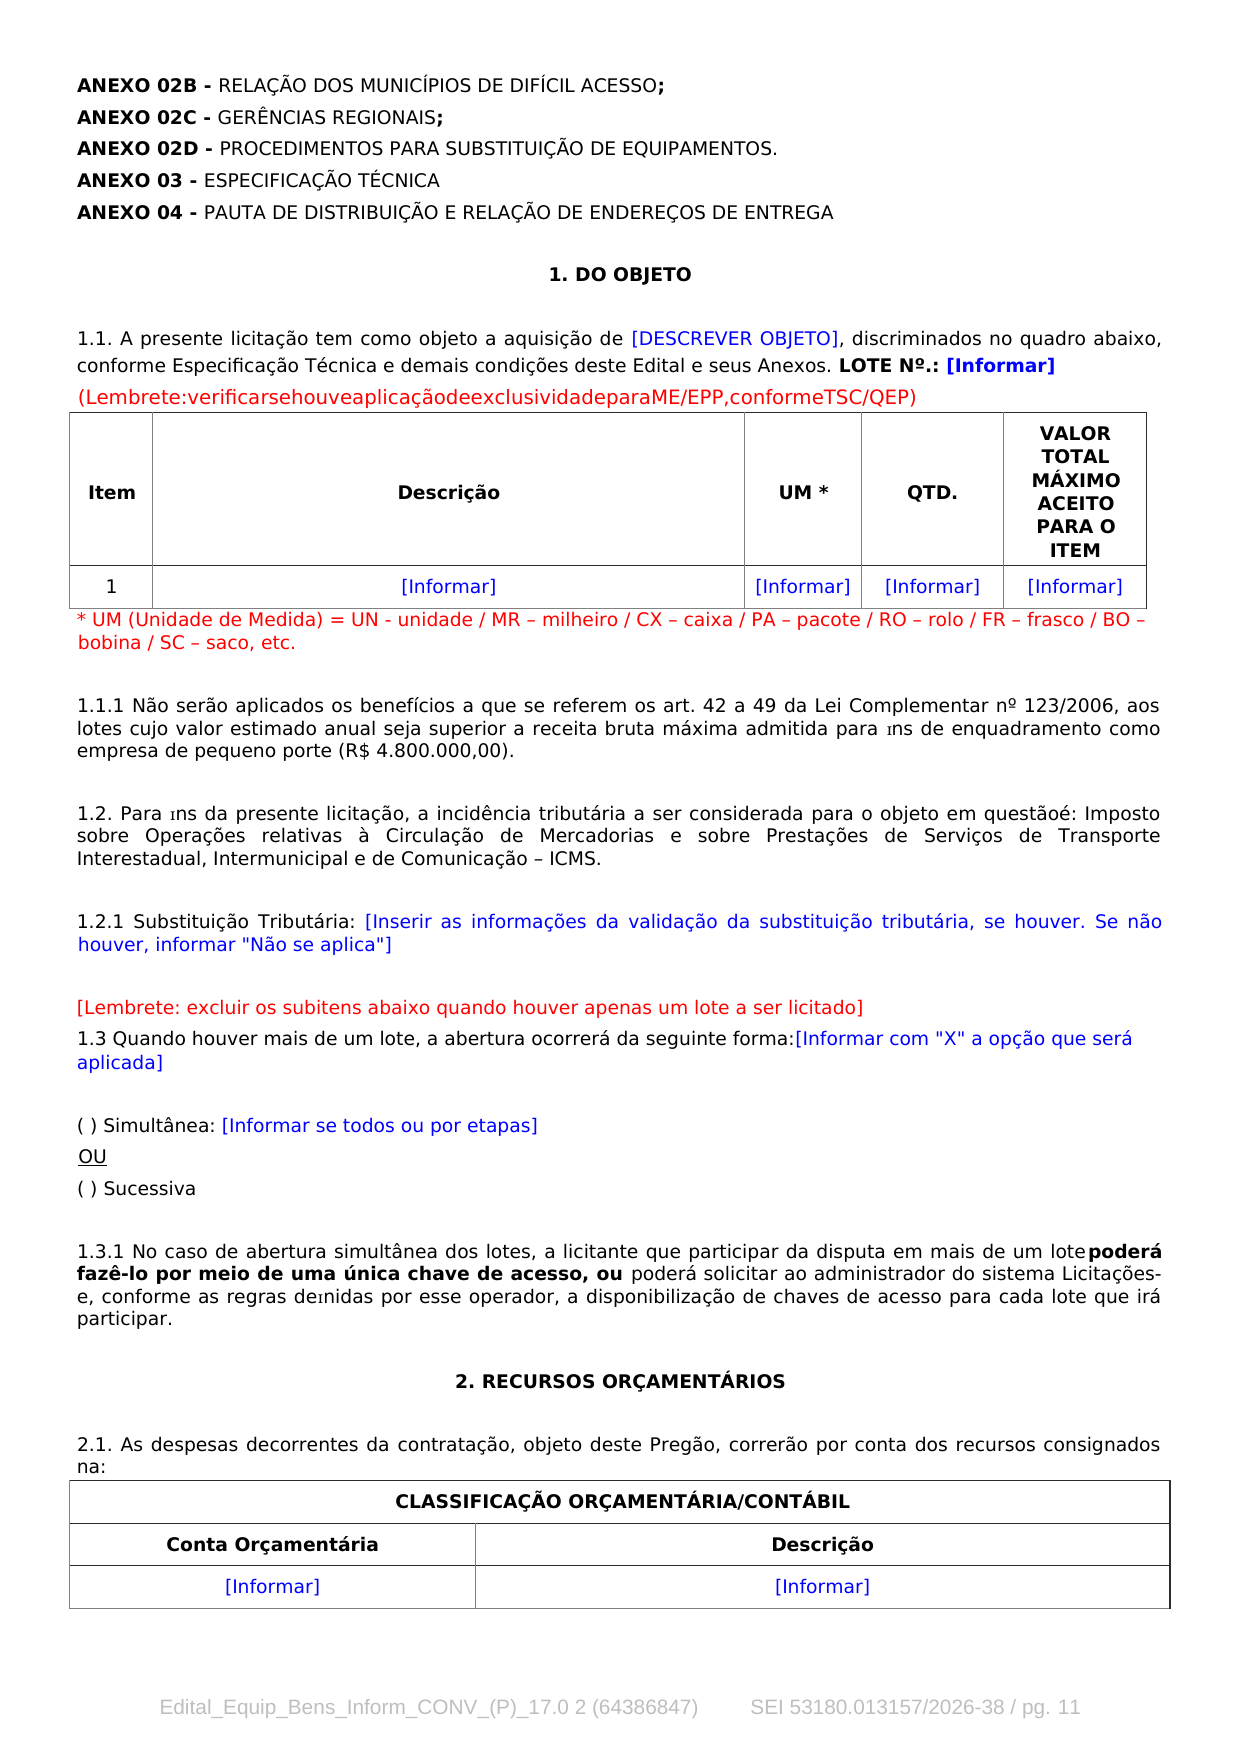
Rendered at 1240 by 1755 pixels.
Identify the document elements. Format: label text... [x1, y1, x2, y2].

text 1.2.1 Substituição Tributária: [Inserir as informações da validação da substituição tributária, se houver. Se não houver, informar "Não se aplica"] [77, 911, 1163, 955]
table_header Descrição [153, 413, 744, 565]
text ( ) Sucessiva [77, 1178, 1162, 1200]
text 2.1. As despesas decorrentes da contratação, objeto deste Pregão, correrão por conta dos recursos consignados na: [77, 1434, 1162, 1478]
table_cell Descrição [476, 1524, 1169, 1565]
table_cell [Informar] [862, 566, 1003, 607]
text 1.3.1 No caso de abertura simultânea dos lotes, a licitante que participar da disputa em mais de um lotepoderá fazê-lo por meio de uma única chave de acesso, ou poderá solicitar ao administrador do sistema Licitações-e, conforme as regras denidas por esse operador, a disponibilização de chaves de acesso para cada lote que irá participar. [77, 1241, 1162, 1330]
text OU [78, 1146, 1169, 1168]
table_cell [Informar] [153, 566, 744, 607]
subtitle (Lembrete:verificarsehouveaplicaçãodeexclusividadeparaME/EPP,conformeTSC/QEP) [78, 386, 1169, 409]
table_cell [Informar] [476, 1566, 1169, 1607]
table_header Item [70, 413, 152, 565]
table_header UM * [745, 413, 861, 565]
text * UM (Unidade de Medida) = UN - unidade / MR – milheiro / CX – caixa / PA – pacote / RO – rolo / FR – frasco / BO – bobina / SC – saco, etc. [77, 608, 1169, 654]
subtitle 1. DO OBJETO [73, 264, 1167, 286]
text ANEXO 02C - GERÊNCIAS REGIONAIS; [77, 107, 1162, 128]
text 1.2. Para ns da presente licitação, a incidência tributária a ser considerada para o objeto em questãoé: Imposto sobre Operações relativas à Circulação de Mercadorias e sobre Prestações de Serviços de Transporte Interestadual, Intermunicipal e de Comunicação – ICMS. [77, 803, 1162, 870]
text ANEXO 02B - RELAÇÃO DOS MUNICÍPIOS DE DIFÍCIL ACESSO; [77, 75, 1162, 97]
text 1.3 Quando houver mais de um lote, a abertura ocorrerá da seguinte forma:[Informar com "X" a opção que será [77, 1028, 1162, 1050]
text ANEXO 04 - PAUTA DE DISTRIBUIÇÃO E RELAÇÃO DE ENDEREÇOS DE ENTREGA [77, 202, 1162, 223]
table_cell [Informar] [70, 1566, 475, 1607]
text ANEXO 02D - PROCEDIMENTOS PARA SUBSTITUIÇÃO DE EQUIPAMENTOS. [77, 138, 1162, 160]
text 1.1. A presente licitação tem como objeto a aquisição de [DESCREVER OBJETO], discriminados no quadro abaixo, conforme Especificação Técnica e demais condições deste Edital e seus Anexos. LOTE Nº.: [Informar] [77, 327, 1162, 376]
table_header CLASSI [70, 1481, 475, 1522]
text aplicada] [77, 1052, 1163, 1073]
table_header VALOR TOTAL MÁXIMO ACEITO PARA O ITEM [1004, 413, 1146, 565]
table_cell Conta Orçamentária [70, 1524, 475, 1565]
table_header FICAÇÃO ORÇAMENTÁRIA/CONTÁBIL [475, 1481, 1169, 1522]
text [Lembrete: excluir os subitens abaixo quando houver apenas um lote a ser licitado] [77, 997, 1169, 1018]
text ANEXO 03 - ESPECIFICAÇÃO TÉCNICA [77, 170, 1162, 192]
table_cell 1 [70, 566, 152, 607]
table_header QTD. [862, 413, 1003, 565]
text ( ) Simultânea: [Informar se todos ou por etapas] [77, 1115, 1163, 1137]
text 1.1.1 Não serão aplicados os benefícios a que se referem os art. 42 a 49 da Lei Complementar nº 123/2006, aos lotes cujo valor estimado anual seja superior a receita bruta máxima admitida para ns de enquadramento como empresa de pequeno porte (R$ 4.800.000,00). [77, 695, 1162, 762]
table_cell [Informar] [745, 566, 861, 607]
table_cell [Informar] [1004, 566, 1146, 607]
subtitle 2. RECURSOS ORÇAMENTÁRIOS [73, 1371, 1168, 1393]
